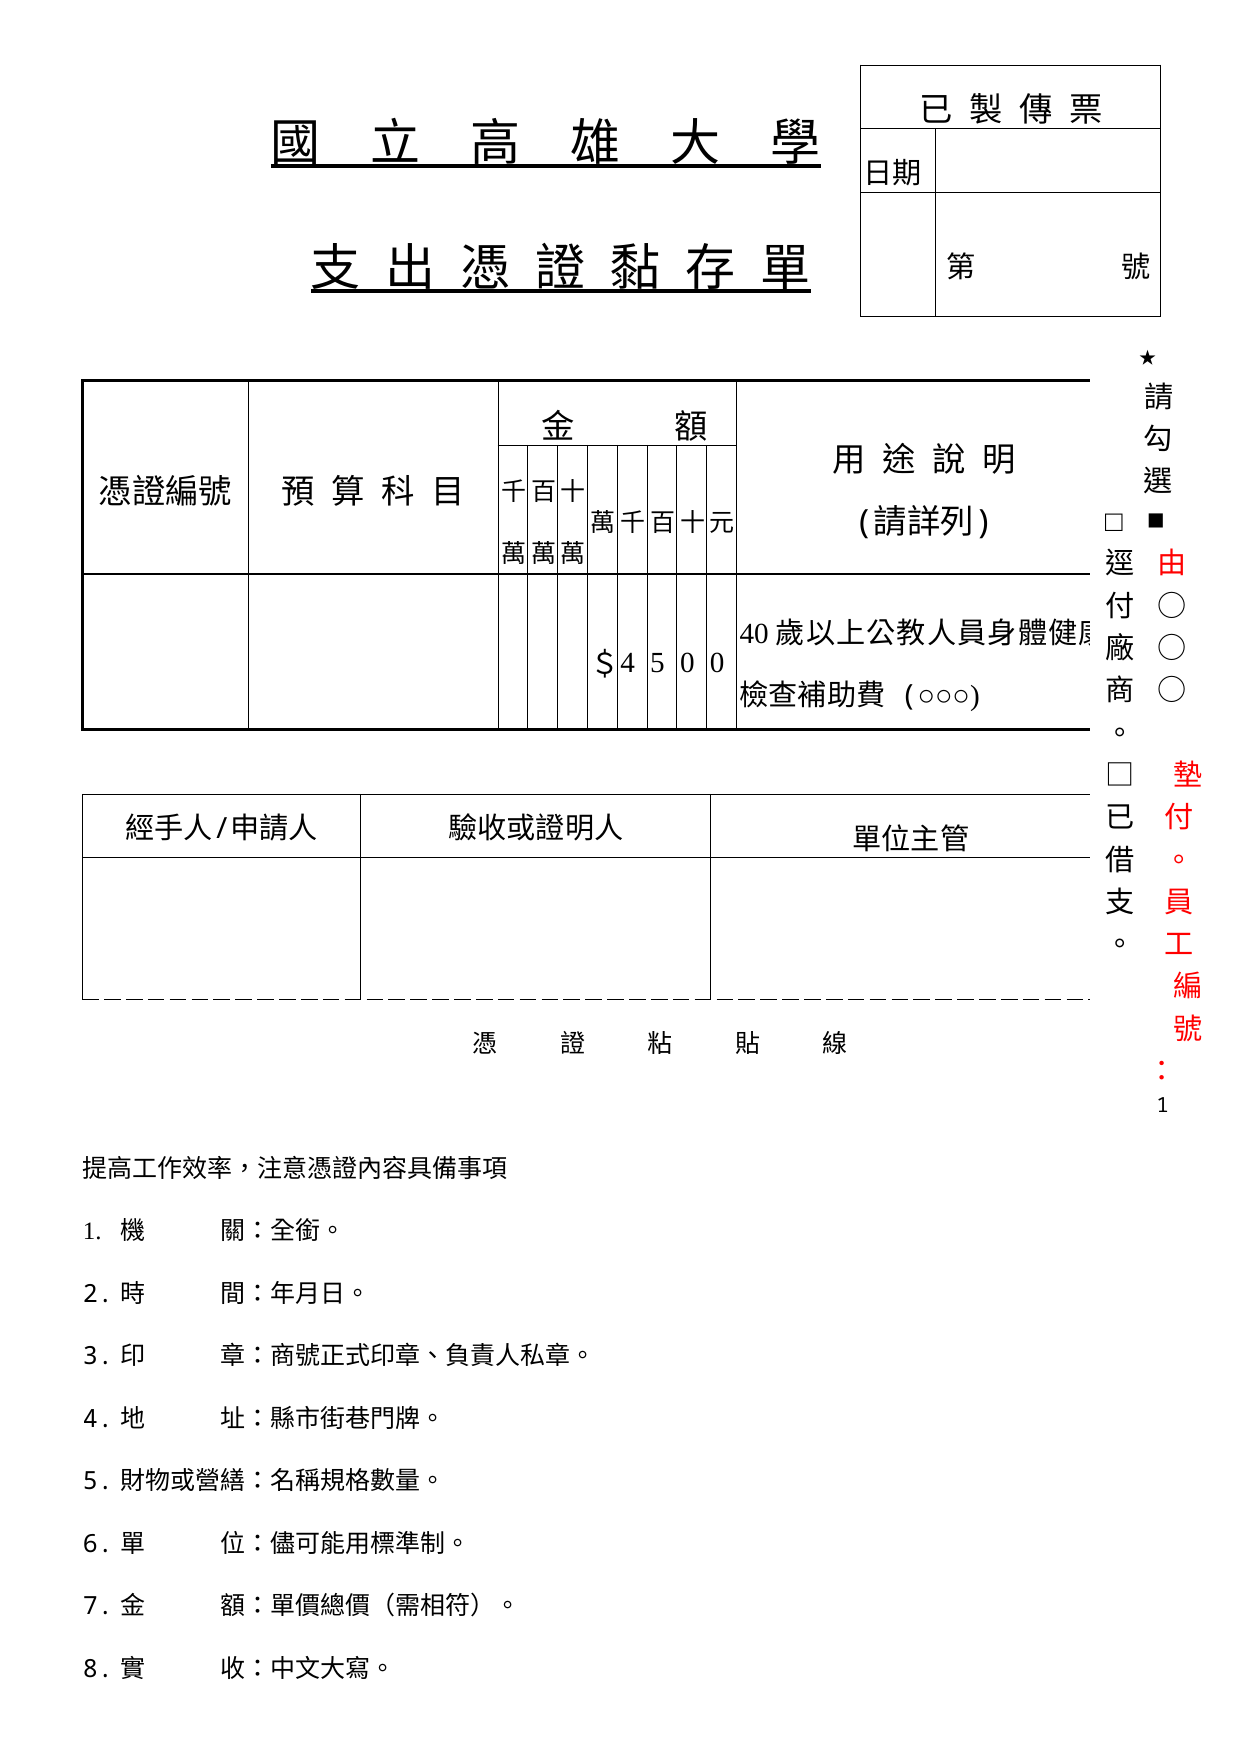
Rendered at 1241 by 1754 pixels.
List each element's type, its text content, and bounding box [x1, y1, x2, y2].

table_header [84, 575, 248, 728]
table_header 0 [707, 575, 736, 728]
list 財物或營繕：名稱規格數量。 [83, 1437, 1181, 1500]
list 印 章：商號正式印章、負責人私章。 [83, 1312, 1181, 1375]
table_cell 第 號 [936, 193, 1160, 316]
table_header 憑證編號 [84, 382, 248, 573]
table_cell [936, 129, 1160, 192]
table_cell [83, 858, 360, 999]
table_header 用 途 說 明 (請詳列) [737, 382, 1090, 573]
table_header [528, 575, 557, 728]
table_header [499, 575, 527, 728]
list 單 位：儘可能用標準制。 [83, 1500, 1181, 1562]
table_cell 元 [707, 446, 736, 573]
table_header 已 製 傳 票 [861, 66, 1160, 128]
list 機 關：全銜。 [83, 1187, 1181, 1250]
table_cell 百萬 [528, 446, 557, 573]
table_header 4 [618, 575, 647, 728]
text 提高工作效率，注意憑證內容具備事項 [83, 1125, 1181, 1187]
table_header ＄ [588, 575, 617, 728]
table_header 金 額 [499, 382, 736, 445]
table_header 單位主管 [711, 795, 1090, 857]
table_header 5 [648, 575, 676, 728]
table_cell 十萬 [558, 446, 587, 573]
table_cell [361, 858, 710, 999]
table_cell 日期 [861, 129, 935, 192]
table_header 0 [677, 575, 706, 728]
table_cell 萬 [588, 446, 617, 573]
list 時 間：年月日。 [83, 1250, 1181, 1312]
table_header 驗收或證明人 [361, 795, 710, 857]
table_header 國 立 高 雄 大 學 支 出 憑 證 黏 存 單 [83, 65, 860, 316]
table_header [249, 575, 498, 728]
table_cell 十 [677, 446, 706, 573]
table_cell 千萬 [499, 446, 527, 573]
table_header 經手人/申請人 [83, 795, 360, 857]
text 憑 證 粘 貼 線 [83, 1000, 1090, 1062]
table_cell 千 [618, 446, 647, 573]
table_header [558, 575, 587, 728]
table_header 40歲以上公教人員身體健康檢查補助費 (○○○) [737, 575, 1090, 728]
table_cell [711, 858, 1090, 999]
list 金 額：單價總價（需相符）。 [83, 1562, 1181, 1625]
list 地 址：縣市街巷門牌。 [83, 1375, 1181, 1437]
table_cell [861, 193, 935, 316]
table_cell 百 [648, 446, 676, 573]
table_header 預 算 科 目 [249, 382, 498, 573]
list 實 收：中文大寫。 [83, 1625, 1181, 1687]
